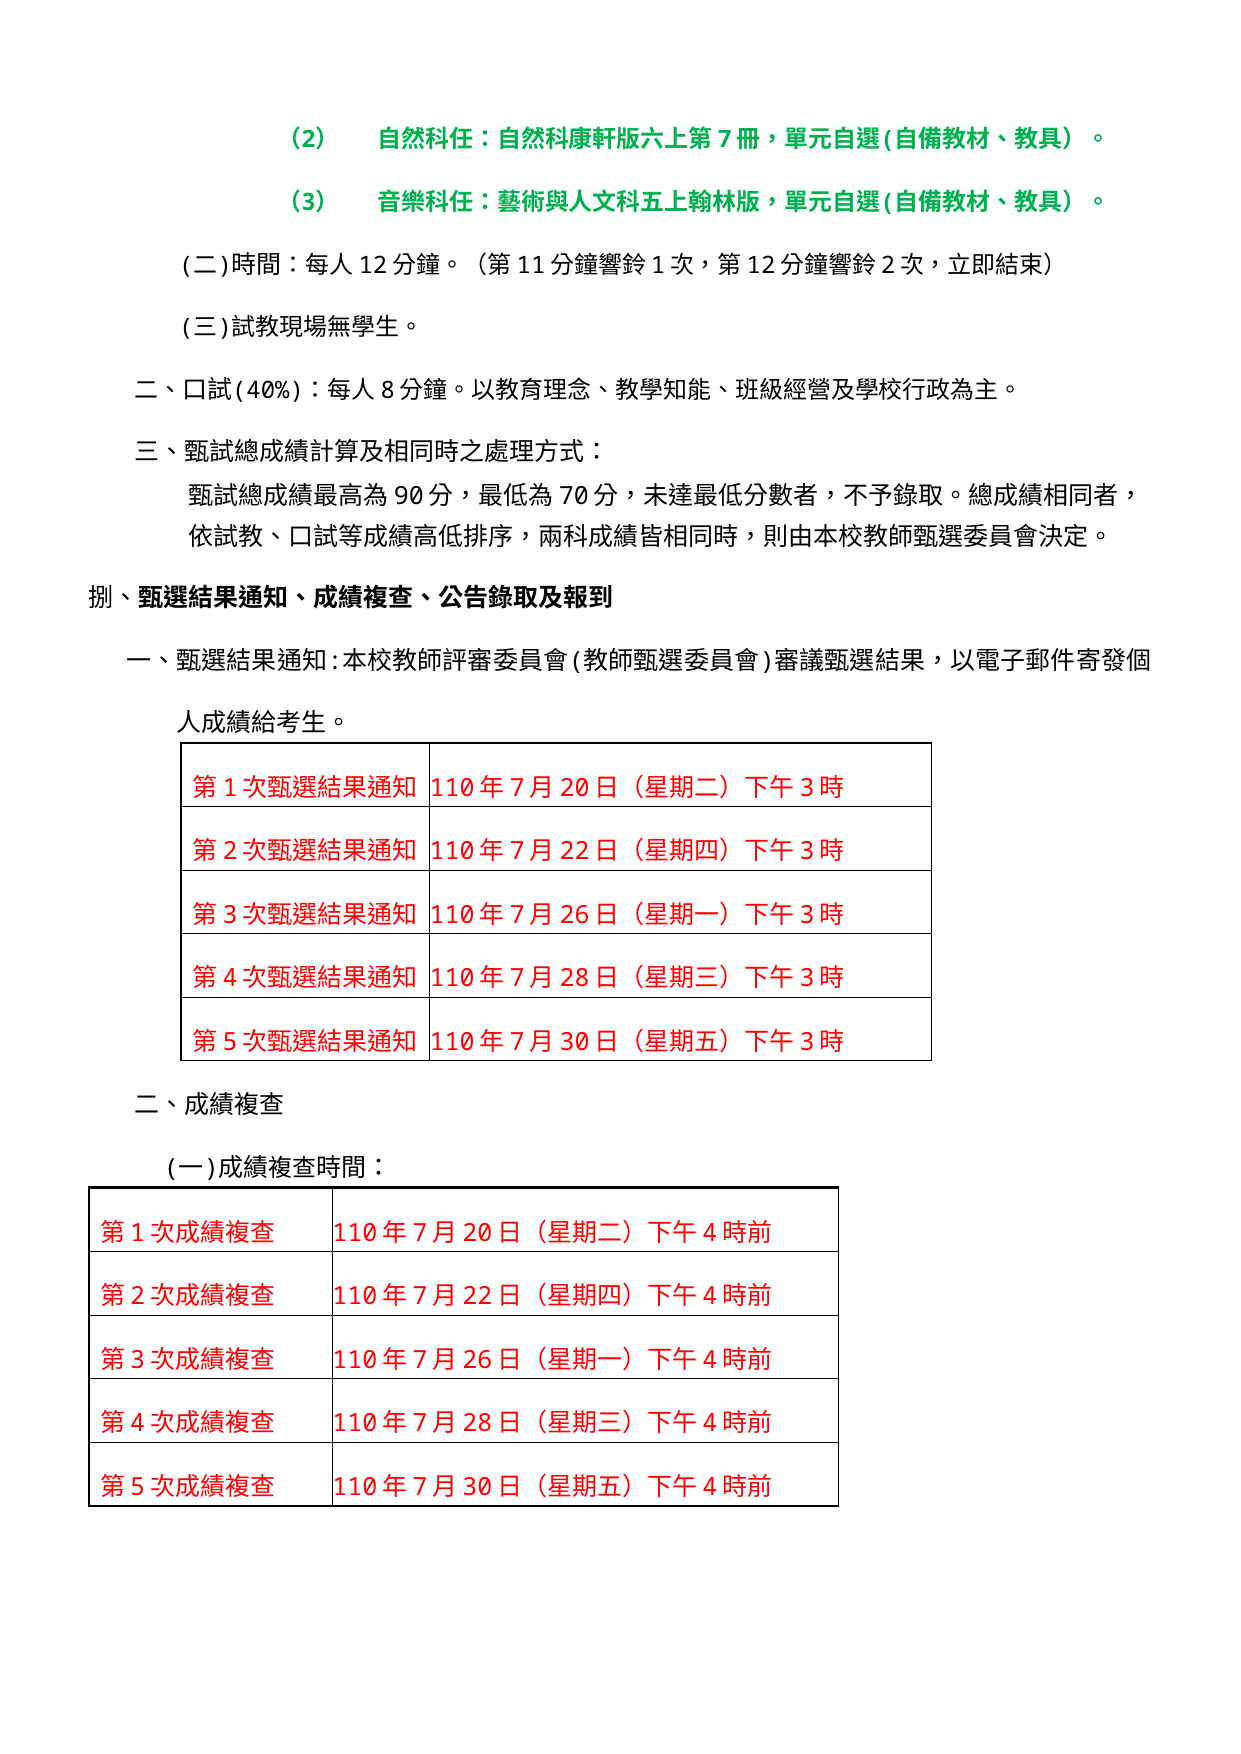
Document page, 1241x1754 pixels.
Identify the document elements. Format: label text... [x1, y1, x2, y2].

table_cell 第2次甄選結果通知 [182, 807, 429, 870]
list 音樂科任：藝術與人文科五上翰林版，單元自選(自備教材、教具）。 [277, 158, 1152, 221]
table_cell 第4次甄選結果通知 [182, 934, 429, 997]
table_cell 第5次甄選結果通知 [182, 998, 429, 1060]
table_cell 第5次成績複查 [90, 1443, 332, 1505]
table_cell 第3次成績複查 [90, 1316, 332, 1378]
table_header 第1次成績複查 [90, 1189, 332, 1251]
text (三)試教現場無學生。 [89, 283, 1152, 346]
text 三、甄試總成績計算及相同時之處理方式： [134, 408, 1152, 471]
table_cell 110年7月30日（星期五）下午4時前 [333, 1443, 838, 1505]
text 二、口試(40%)：每人8分鐘。以教育理念、教學知能、班級經營及學校行政為主。 [134, 346, 1152, 408]
text 甄試總成績最高為90分，最低為70分，未達最低分數者，不予錄取。總成績相同者，依試教、口試等成績高低排序，兩科成績皆相同時，則由本校教師甄選委員會決定。 [189, 471, 1152, 554]
list 自然科任：自然科康軒版六上第7冊，單元自選(自備教材、教具）。 [277, 96, 1152, 158]
text 二、成績複查 [134, 1061, 1152, 1124]
table_cell 110年7月22日（星期四）下午3時 [430, 807, 931, 870]
table_cell 110年7月28日（星期三）下午3時 [430, 934, 931, 997]
table_cell 第2次成績複查 [90, 1252, 332, 1314]
table_cell 110年7月30日（星期五）下午3時 [430, 998, 931, 1060]
table_cell 110年7月28日（星期三）下午4時前 [333, 1379, 838, 1442]
table_cell 110年7月26日（星期一）下午3時 [430, 871, 931, 933]
text (一)成績複查時間： [89, 1124, 1152, 1186]
text 一、甄選結果通知:本校教師評審委員會(教師甄選委員會)審議甄選結果，以電子郵件寄發個人成績給考生。 [126, 617, 1152, 742]
text 捌、甄選結果通知、成績複查、公告錄取及報到 [89, 554, 1152, 617]
text (二)時間：每人12分鐘。（第11分鐘響鈴1次，第12分鐘響鈴2次，立即結束） [89, 221, 1152, 283]
table_cell 110年7月26日（星期一）下午4時前 [333, 1316, 838, 1378]
table_header 110年7月20日（星期二）下午4時前 [333, 1189, 838, 1251]
table_cell 110年7月22日（星期四）下午4時前 [333, 1252, 838, 1314]
table_cell 第3次甄選結果通知 [182, 871, 429, 933]
table_header 第1次甄選結果通知 [182, 744, 429, 806]
table_cell 第4次成績複查 [90, 1379, 332, 1442]
table_header 110年7月20日（星期二）下午3時 [430, 744, 931, 806]
